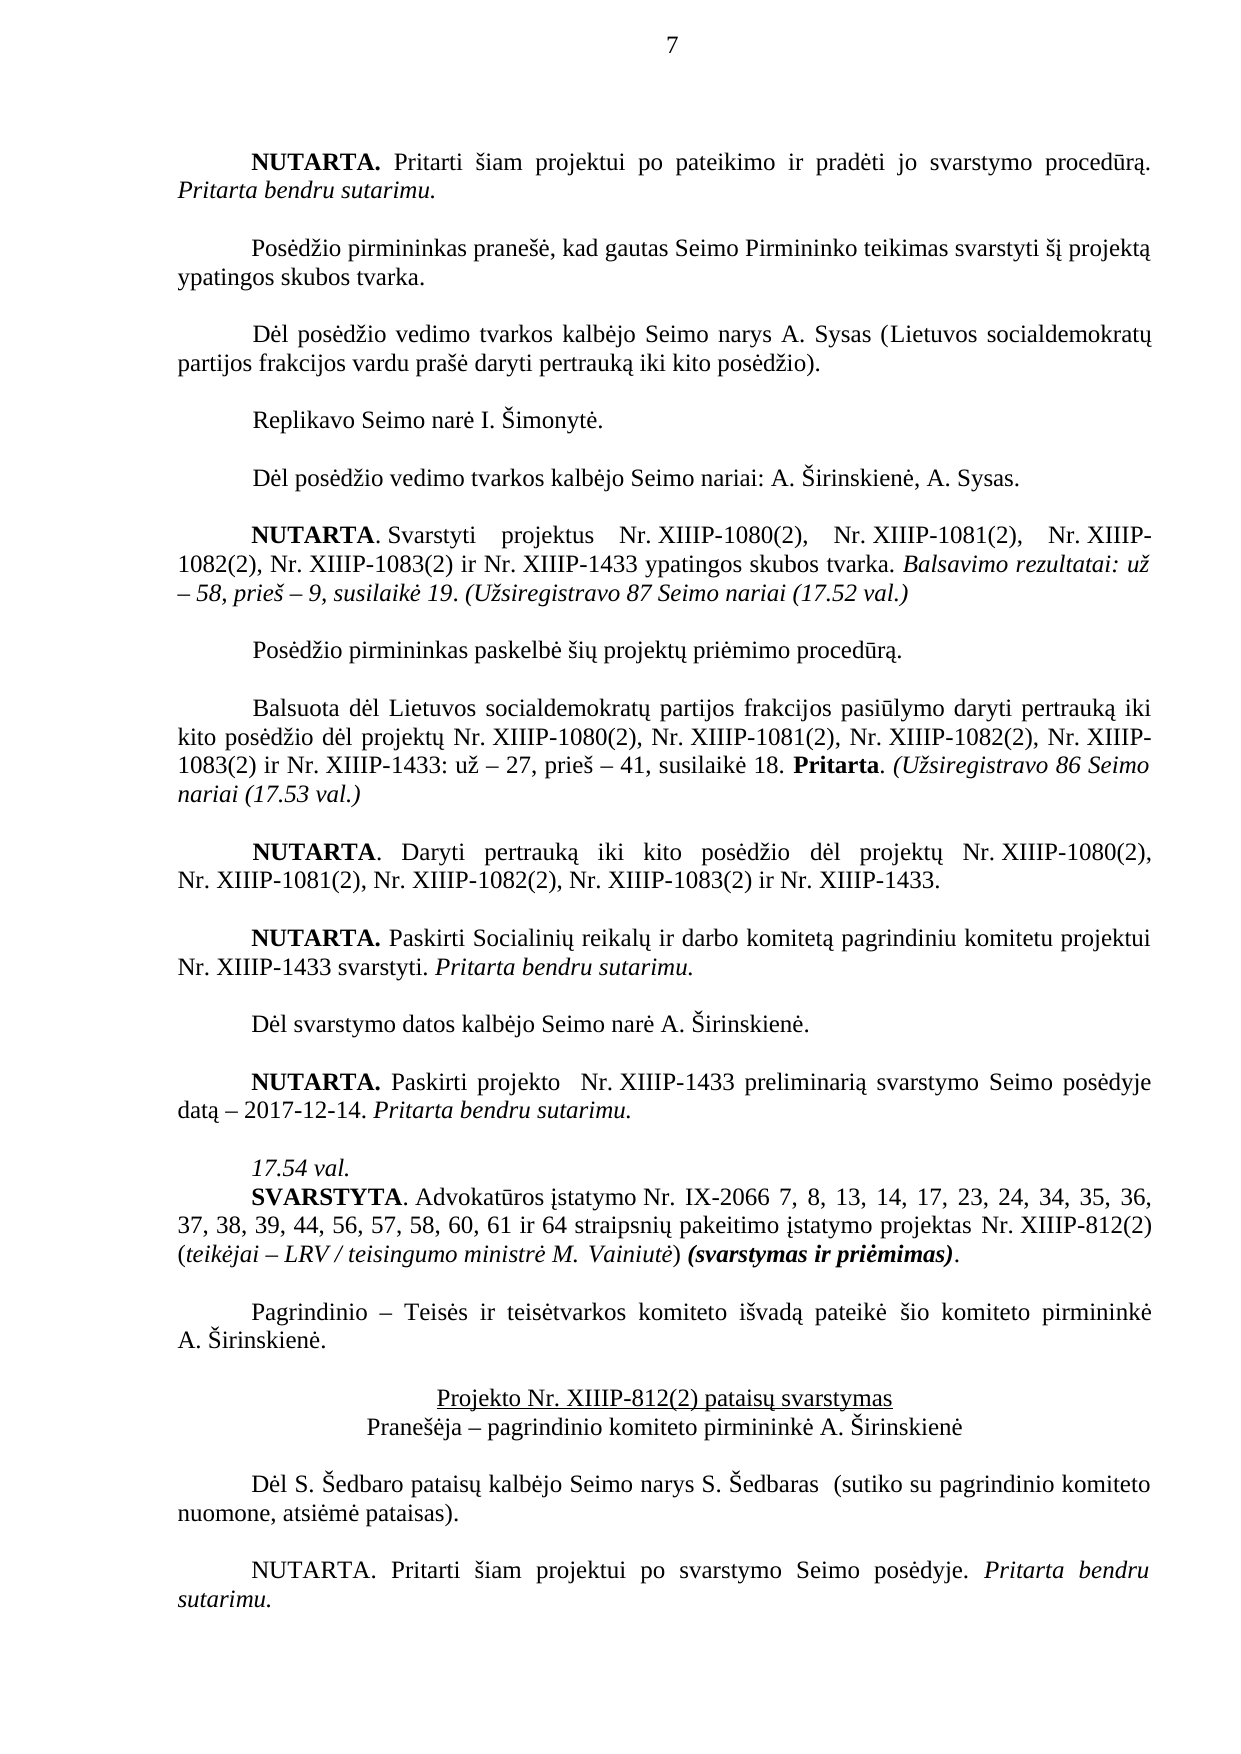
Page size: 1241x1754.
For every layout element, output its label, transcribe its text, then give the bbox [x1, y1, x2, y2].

text Replikavo Seimo narė I. Šimonytė. [177, 406, 1152, 434]
text Dėl svarstymo datos kalbėjo Seimo narė A. Širinskienė. [177, 1009, 1152, 1038]
text Dėl S. Šedbaro pataisų kalbėjo Seimo narys S. Šedbaras (sutiko su pagrindinio komiteto nuomone, atsiėmė pataisas). [177, 1469, 1152, 1527]
text NUTARTA. Daryti pertrauką iki kito posėdžio dėl projektų Nr. XIIIP-1080(2), Nr. XIIIP-1081(2), Nr. XIIIP-1082(2), Nr. XIIIP-1083(2) ir Nr. XIIIP-1433. [177, 837, 1152, 894]
text Posėdžio pirmininkas pranešė, kad gautas Seimo Pirmininko teikimas svarstyti šį projektą ypatingos skubos tvarka. [177, 233, 1152, 291]
text Posėdžio pirmininkas paskelbė šių projektų priėmimo procedūrą. [177, 636, 1152, 664]
text NUTARTA. Pritarti šiam projektui po pateikimo ir pradėti jo svarstymo procedūrą. Pritarta bendru sutarimu. [177, 147, 1152, 204]
text NUTARTA. Pritarti šiam projektui po svarstymo Seimo posėdyje. Pritarta bendru sutarimu. [177, 1556, 1152, 1613]
text 17.54 val. [177, 1153, 1152, 1182]
text Pagrindinio – Teisės ir teisėtvarkos komiteto išvadą pateikė šio komiteto pirmininkė A. Širinskienė. [177, 1297, 1152, 1354]
text NUTARTA. Paskirti projekto Nr. XIIIP-1433 preliminarią svarstymo Seimo posėdyje datą – 2017-12-14. Pritarta bendru sutarimu. [177, 1067, 1152, 1124]
text SVARSTYTA. Advokatūros įstatymo Nr. IX-2066 7, 8, 13, 14, 17, 23, 24, 34, 35, 36, 37, 38, 39, 44, 56, 57, 58, 60, 61 ir 64 straipsnių pakeitimo įstatymo projektas Nr. XIIIP-812(2) (teikėjai – LRV / teisingumo ministrė M. Vainiutė) (svarstymas ir priėmimas). [177, 1182, 1152, 1268]
text Dėl posėdžio vedimo tvarkos kalbėjo Seimo narys A. Sysas (Lietuvos socialdemokratų partijos frakcijos vardu prašė daryti pertrauką iki kito posėdžio). [177, 319, 1152, 377]
text NUTARTA. Paskirti Socialinių reikalų ir darbo komitetą pagrindiniu komitetu projektui Nr. XIIIP-1433 svarstyti. Pritarta bendru sutarimu. [177, 923, 1152, 981]
text Dėl posėdžio vedimo tvarkos kalbėjo Seimo nariai: A. Širinskienė, A. Sysas. [177, 463, 1152, 492]
text Balsuota dėl Lietuvos socialdemokratų partijos frakcijos pasiūlymo daryti pertrauką iki kito posėdžio dėl projektų Nr. XIIIP-1080(2), Nr. XIIIP-1081(2), Nr. XIIIP-1082(2), Nr. XIIIP-1083(2) ir Nr. XIIIP-1433: už – 27, prieš – 41, susilaikė 18. Pritarta. (Užsiregistravo 86 Seimo nariai (17.53 val.) [177, 693, 1152, 808]
text NUTARTA. Svarstyti projektus Nr. XIIIP-1080(2), Nr. XIIIP-1081(2), Nr. XIIIP-1082(2), Nr. XIIIP-1083(2) ir Nr. XIIIP-1433 ypatingos skubos tvarka. Balsavimo rezultatai: už – 58, prieš – 9, susilaikė 19. (Užsiregistravo 87 Seimo nariai (17.52 val.) [177, 521, 1152, 607]
subtitle Projekto Nr. XIIIP-812(2) pataisų svarstymas [177, 1383, 1152, 1412]
text Pranešėja – pagrindinio komiteto pirmininkė A. Širinskienė [177, 1412, 1152, 1441]
